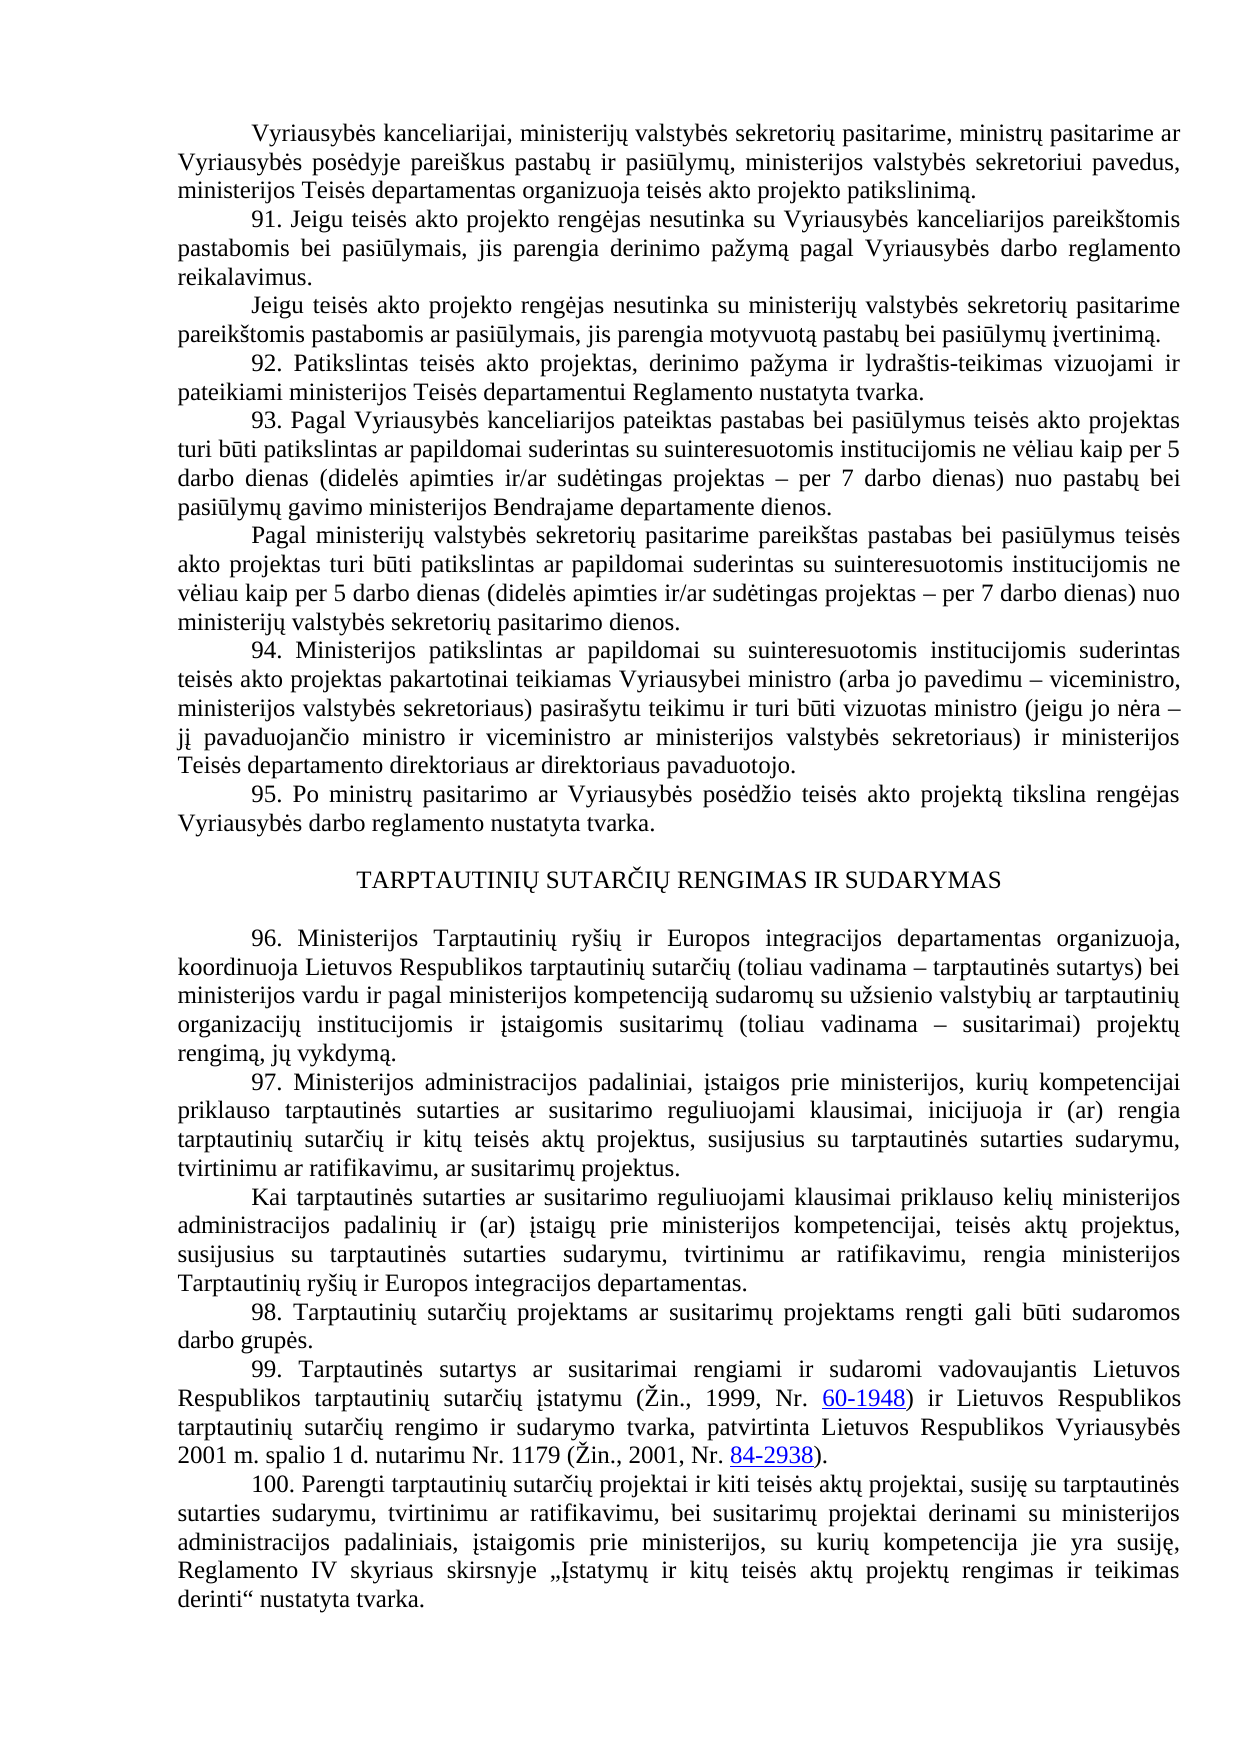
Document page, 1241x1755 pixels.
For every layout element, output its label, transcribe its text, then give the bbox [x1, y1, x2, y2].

text 94. Ministerijos patikslintas ar papildomai su suinteresuotomis institucijomis suderintas teisės akto projektas pakartotinai teikiamas Vyriausybei ministro (arba jo pavedimu – viceministro, ministerijos valstybės sekretoriaus) pasirašytu teikimu ir turi būti vizuotas ministro (jeigu jo nėra – jį pavaduojančio ministro ir viceministro ar ministerijos valstybės sekretoriaus) ir ministerijos Teisės departamento direktoriaus ar direktoriaus pavaduotojo. [177, 636, 1181, 779]
text Vyriausybės kanceliarijai, ministerijų valstybės sekretorių pasitarime, ministrų pasitarime ar Vyriausybės posėdyje pareiškus pastabų ir pasiūlymų, ministerijos valstybės sekretoriui pavedus, ministerijos Teisės departamentas organizuoja teisės akto projekto patikslinimą. [177, 118, 1181, 204]
text 95. Po ministrų pasitarimo ar Vyriausybės posėdžio teisės akto projektą tikslina rengėjas Vyriausybės darbo reglamento nustatyta tvarka. [177, 779, 1181, 837]
text 92. Patikslintas teisės akto projektas, derinimo pažyma ir lydraštis-teikimas vizuojami ir pateikiami ministerijos Teisės departamentui Reglamento nustatyta tvarka. [177, 348, 1181, 406]
text 93. Pagal Vyriausybės kanceliarijos pateiktas pastabas bei pasiūlymus teisės akto projektas turi būti patikslintas ar papildomai suderintas su suinteresuotomis institucijomis ne vėliau kaip per 5 darbo dienas (didelės apimties ir/ar sudėtingas projektas – per 7 darbo dienas) nuo pastabų bei pasiūlymų gavimo ministerijos Bendrajame departamente dienos. [177, 406, 1181, 521]
text Jeigu teisės akto projekto rengėjas nesutinka su ministerijų valstybės sekretorių pasitarime pareikštomis pastabomis ar pasiūlymais, jis parengia motyvuotą pastabų bei pasiūlymų įvertinimą. [177, 291, 1181, 348]
text TARPTAUTINIŲ SUTARČIŲ RENGIMAS IR SUDARYMAS [177, 866, 1181, 894]
text Kai tarptautinės sutarties ar susitarimo reguliuojami klausimai priklauso kelių ministerijos administracijos padalinių ir (ar) įstaigų prie ministerijos kompetencijai, teisės aktų projektus, susijusius su tarptautinės sutarties sudarymu, tvirtinimu ar ratifikavimu, rengia ministerijos Tarptautinių ryšių ir Europos integracijos departamentas. [177, 1182, 1181, 1297]
text 96. Ministerijos Tarptautinių ryšių ir Europos integracijos departamentas organizuoja, koordinuoja Lietuvos Respublikos tarptautinių sutarčių (toliau vadinama – tarptautinės sutartys) bei ministerijos vardu ir pagal ministerijos kompetenciją sudaromų su užsienio valstybių ar tarptautinių organizacijų institucijomis ir įstaigomis susitarimų (toliau vadinama – susitarimai) projektų rengimą, jų vykdymą. [177, 923, 1181, 1067]
text 98. Tarptautinių sutarčių projektams ar susitarimų projektams rengti gali būti sudaromos darbo grupės. [177, 1297, 1181, 1354]
text 100. Parengti tarptautinių sutarčių projektai ir kiti teisės aktų projektai, susiję su tarptautinės sutarties sudarymu, tvirtinimu ar ratifikavimu, bei susitarimų projektai derinami su ministerijos administracijos padaliniais, įstaigomis prie ministerijos, su kurių kompetencija jie yra susiję, Reglamento IV skyriaus skirsnyje „Įstatymų ir kitų teisės aktų projektų rengimas ir teikimas derinti“ nustatyta tvarka. [177, 1469, 1181, 1613]
text 97. Ministerijos administracijos padaliniai, įstaigos prie ministerijos, kurių kompetencijai priklauso tarptautinės sutarties ar susitarimo reguliuojami klausimai, inicijuoja ir (ar) rengia tarptautinių sutarčių ir kitų teisės aktų projektus, susijusius su tarptautinės sutarties sudarymu, tvirtinimu ar ratifikavimu, ar susitarimų projektus. [177, 1067, 1181, 1182]
text Pagal ministerijų valstybės sekretorių pasitarime pareikštas pastabas bei pasiūlymus teisės akto projektas turi būti patikslintas ar papildomai suderintas su suinteresuotomis institucijomis ne vėliau kaip per 5 darbo dienas (didelės apimties ir/ar sudėtingas projektas – per 7 darbo dienas) nuo ministerijų valstybės sekretorių pasitarimo dienos. [177, 521, 1181, 636]
text 99. Tarptautinės sutartys ar susitarimai rengiami ir sudaromi vadovaujantis Lietuvos Respublikos tarptautinių sutarčių įstatymu (Žin., 1999, Nr. 60-1948) ir Lietuvos Respublikos tarptautinių sutarčių rengimo ir sudarymo tvarka, patvirtinta Lietuvos Respublikos Vyriausybės 2001 m. spalio 1 d. nutarimu Nr. 1179 (Žin., 2001, Nr. 84-2938). [177, 1354, 1181, 1469]
text 91. Jeigu teisės akto projekto rengėjas nesutinka su Vyriausybės kanceliarijos pareikštomis pastabomis bei pasiūlymais, jis parengia derinimo pažymą pagal Vyriausybės darbo reglamento reikalavimus. [177, 204, 1181, 291]
